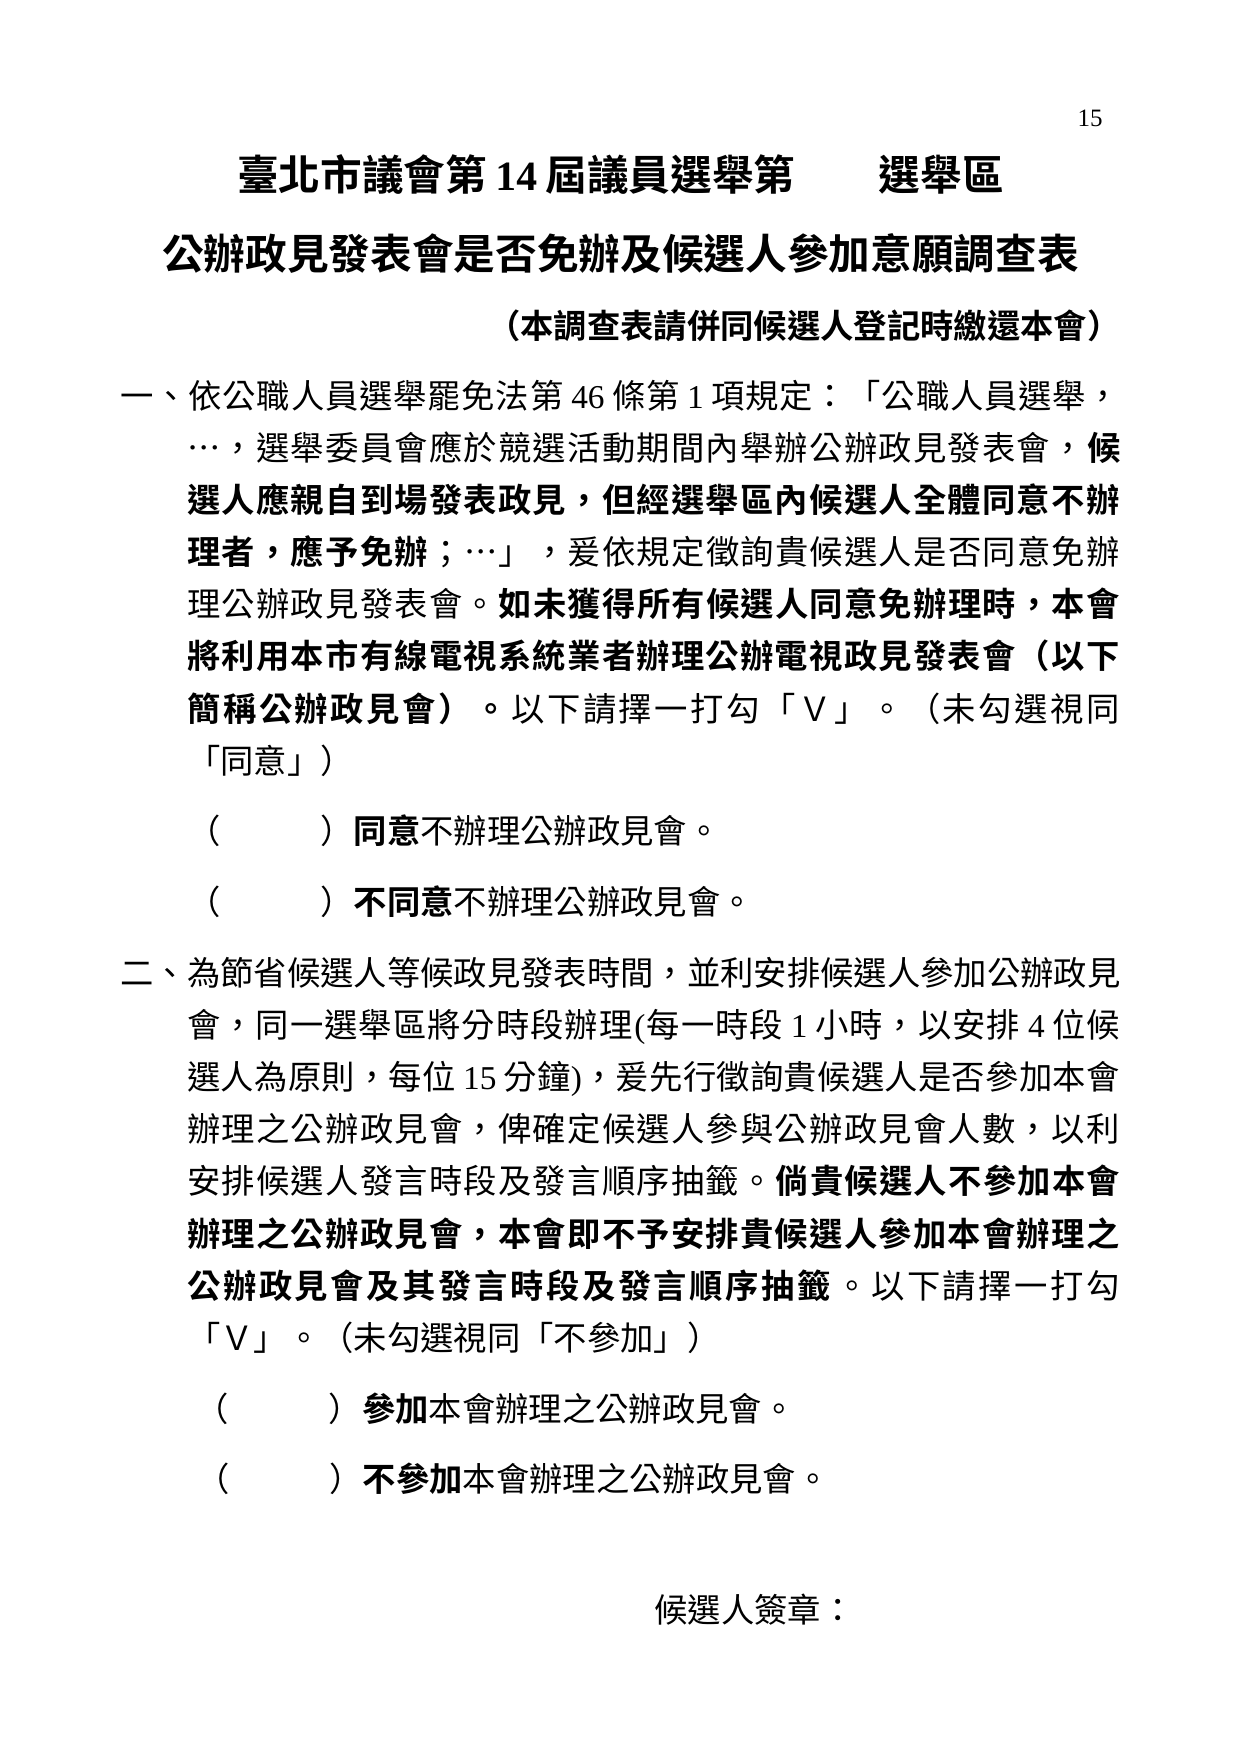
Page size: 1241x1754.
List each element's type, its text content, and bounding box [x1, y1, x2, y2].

text 一、依公職人員選舉罷免法第46條第1項規定：「公職人員選舉，…，選舉委員會應於競選活動期間內舉辦公辦政見發表會，候選人應親自到場發表政見，但經選舉區內候選人全體同意不辦理者，應予免辦；…」，爰依規定徵詢貴候選人是否同意免辦理公辦政見發表會。如未獲得所有候選人同意免辦理時，本會將利用本市有線電視系統業者辦理公辦電視政見發表會（以下簡稱公辦政見會）。以下請擇一打勾「Ｖ」。（未勾選視同「同意」） [120, 367, 1120, 783]
text （ ）同意不辦理公辦政見會。 [120, 802, 1120, 854]
text （本調查表請併同候選人登記時繳還本會） [120, 300, 1120, 348]
text 候選人簽章： [570, 1581, 1120, 1633]
text 臺北市議會第14屆議員選舉第 選舉區 [120, 95, 1130, 202]
text 二、為節省候選人等候政見發表時間，並利安排候選人參加公辦政見會，同一選舉區將分時段辦理(每一時段1小時，以安排4位候選人為原則，每位15分鐘)，爰先行徵詢貴候選人是否參加本會辦理之公辦政見會，俾確定候選人參與公辦政見會人數，以利安排候選人發言時段及發言順序抽籤。倘貴候選人不參加本會辦理之公辦政見會，本會即不予安排貴候選人參加本會辦理之公辦政見會及其發言時段及發言順序抽籤。以下請擇一打勾「Ｖ」。（未勾選視同「不參加」） [120, 944, 1120, 1361]
text 15 [1077, 103, 1115, 131]
text （ ）不同意不辦理公辦政見會。 [120, 873, 1120, 925]
text （ ）參加本會辦理之公辦政見會。 [195, 1379, 1120, 1431]
text 公辦政見發表會是否免辦及候選人參加意願調查表 [120, 221, 1120, 281]
text （ ）不參加本會辦理之公辦政見會。 [120, 1450, 1120, 1502]
